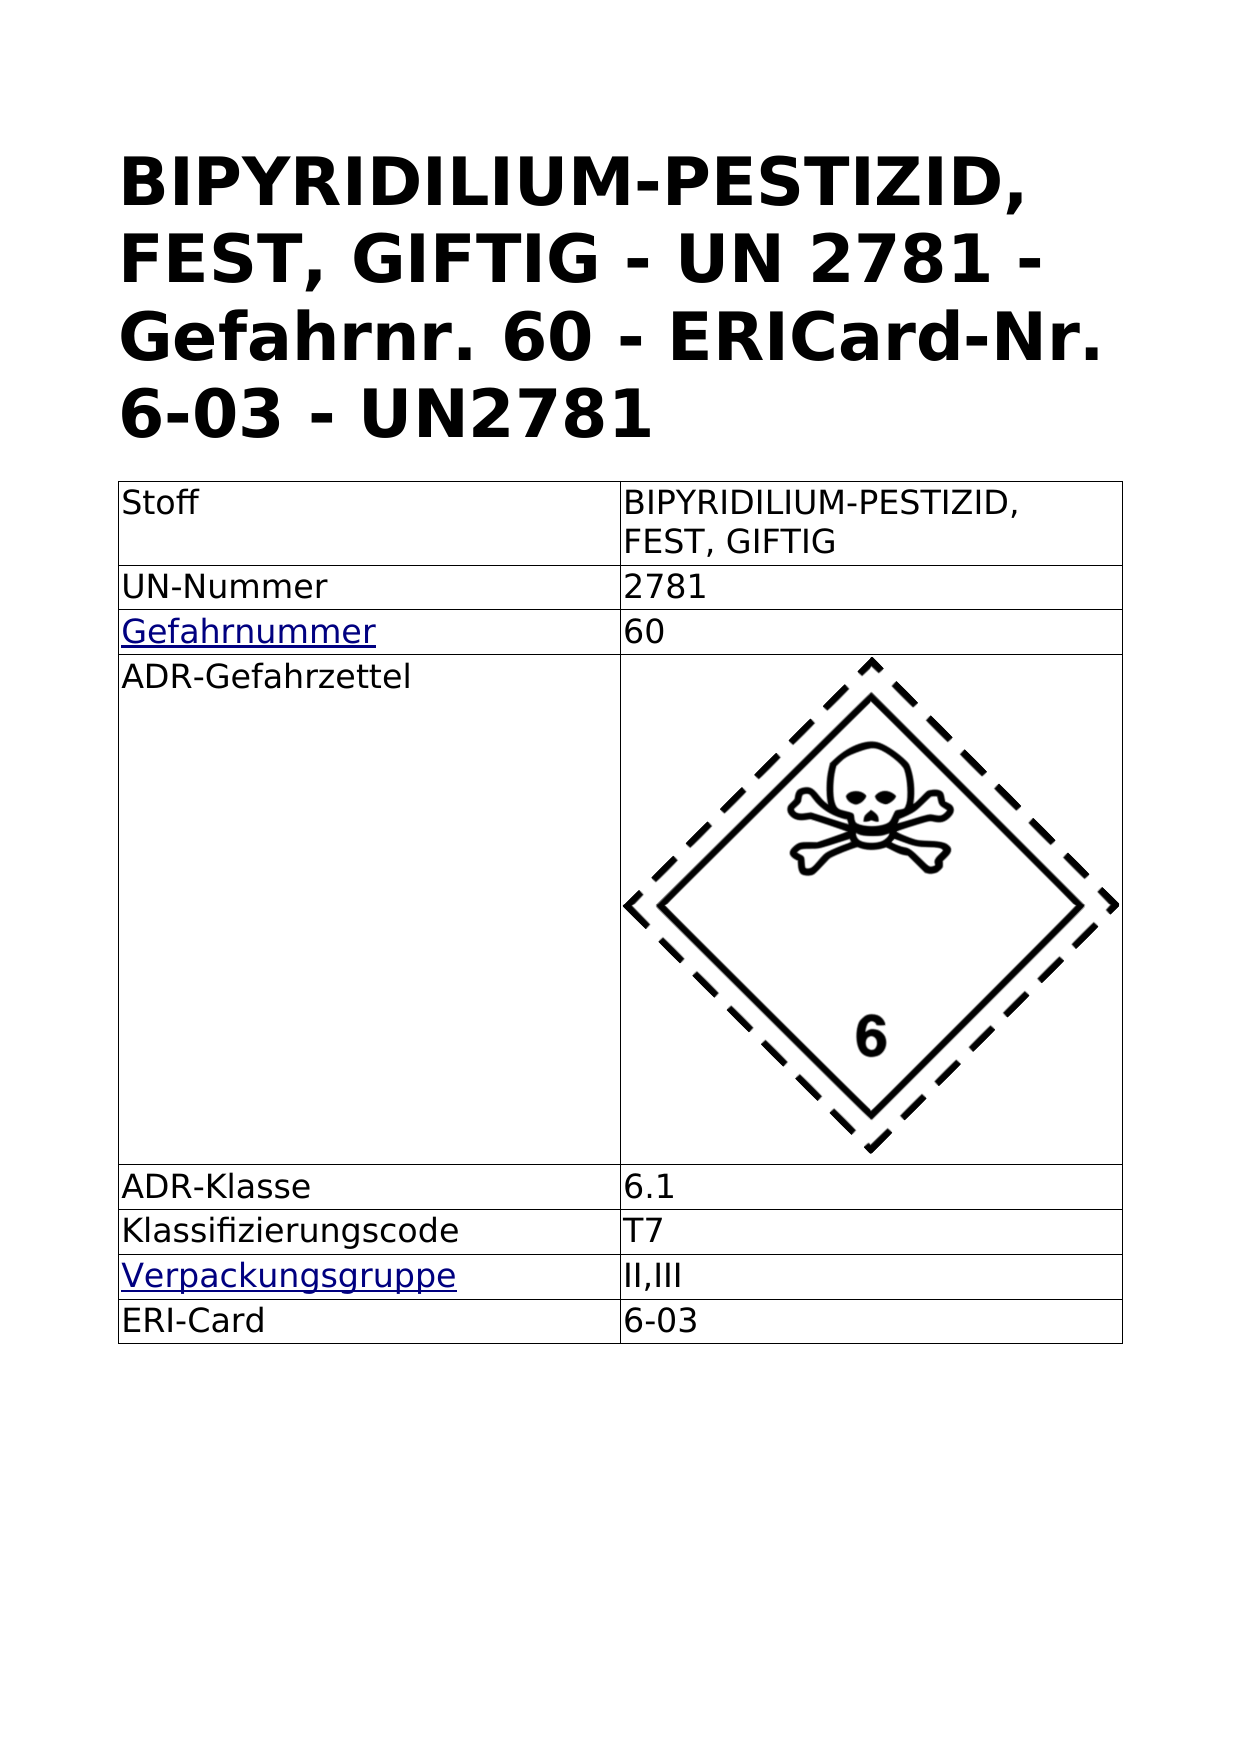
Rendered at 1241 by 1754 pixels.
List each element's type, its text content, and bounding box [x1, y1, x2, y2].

table_cell 6-03 [621, 1300, 1122, 1343]
table_cell ERI-Card [119, 1300, 620, 1343]
table_header Stoff [119, 482, 620, 564]
table_cell ADR-Gefahrzettel [119, 655, 620, 1164]
table_cell Klassifizierungscode [119, 1210, 620, 1254]
table_cell ADR-Klasse [119, 1165, 620, 1209]
table_cell 60 [621, 610, 1122, 654]
table_cell 6.1 [621, 1165, 1122, 1209]
picture [622, 657, 1120, 1154]
table_cell [621, 655, 1122, 1164]
table_cell Verpackungsgruppe [119, 1255, 620, 1298]
table_cell UN-Nummer [119, 566, 620, 609]
table_cell 2781 [621, 566, 1122, 609]
table_cell Gefahrnummer [119, 610, 620, 654]
table_cell II,III [621, 1255, 1122, 1298]
subtitle BIPYRIDILIUM-PESTIZID, FEST, GIFTIG - UN 2781 - Gefahrnr. 60 - ERICard-Nr. 6-03 - UN2781 [118, 143, 1122, 453]
table_cell T7 [621, 1210, 1122, 1254]
table_header BIPYRIDILIUM-PESTIZID, FEST, GIFTIG [621, 482, 1122, 564]
